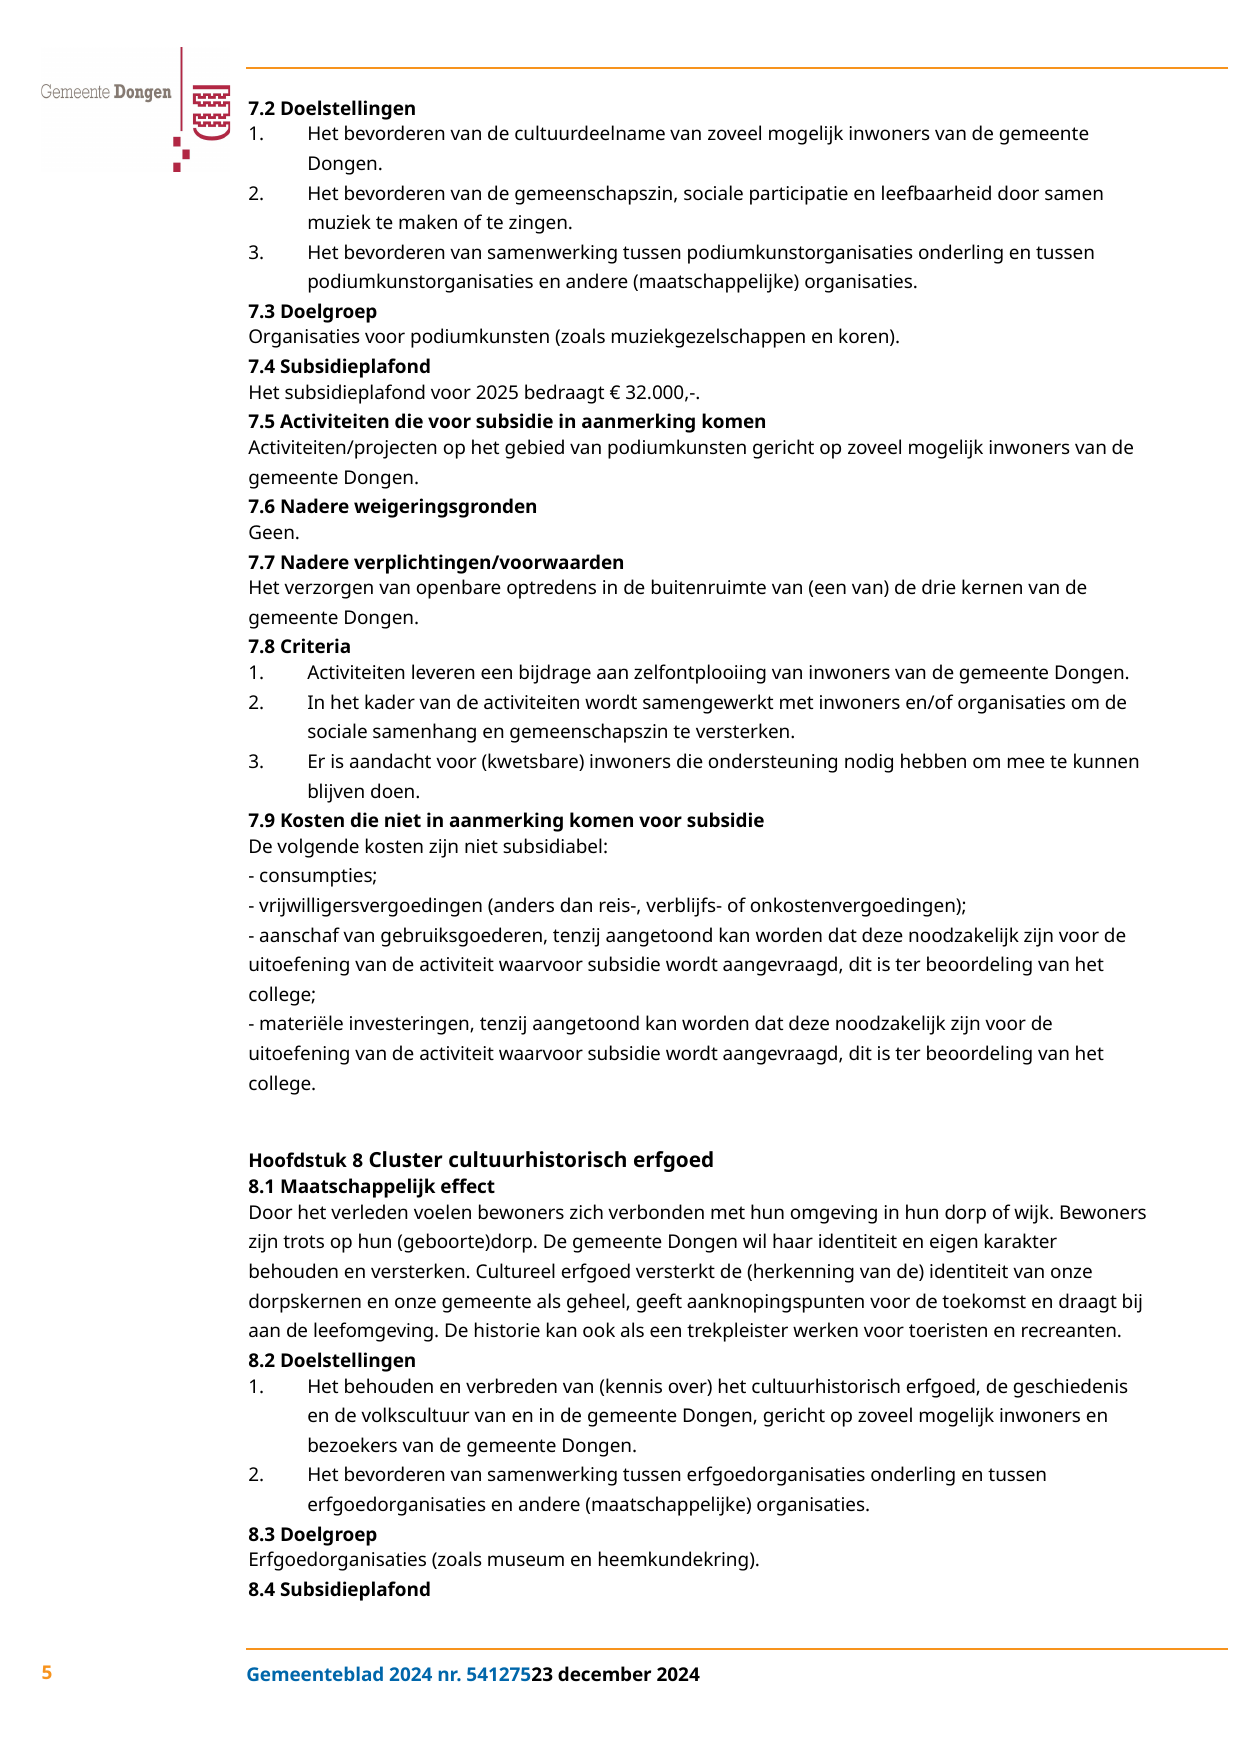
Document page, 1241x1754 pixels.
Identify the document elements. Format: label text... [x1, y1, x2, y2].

text 8.4 Subsidieplafond [248, 1576, 1152, 1602]
text 7.3 Doelgroep [248, 298, 1152, 324]
list Activiteiten leveren een bijdrage aan zelfontplooiing van inwoners van de gemeente Dongen. [248, 659, 1152, 685]
text De volgende kosten zijn niet subsidiabel: [248, 833, 1152, 859]
list Het behouden en verbreden van (kennis over) het cultuurhistorisch erfgoed, de geschiedenis en de volkscultuur van en in de gemeente Dongen, gericht op zoveel mogelijk inwoners en bezoekers van de gemeente Dongen. [248, 1373, 1152, 1458]
text - consumpties; [248, 863, 1152, 888]
text Het verzorgen van openbare optredens in de buitenruimte van (een van) de drie kernen van de gemeente Dongen. [248, 574, 1152, 630]
text Het subsidieplafond voor 2025 bedraagt € 32.000,-. [248, 379, 1152, 405]
list Het bevorderen van samenwerking tussen podiumkunstorganisaties onderling en tussen podiumkunstorganisaties en andere (maatschappelijke) organisaties. [248, 239, 1152, 294]
text Hoofdstuk 8 Cluster cultuurhistorisch erfgoed [248, 1145, 1152, 1173]
text - vrijwilligersvergoedingen (anders dan reis-, verblijfs- of onkostenvergoedingen); [248, 892, 1152, 918]
list Het bevorderen van samenwerking tussen erfgoedorganisaties onderling en tussen erfgoedorganisaties en andere (maatschappelijke) organisaties. [248, 1462, 1152, 1517]
list Het bevorderen van de gemeenschapszin, sociale participatie en leefbaarheid door samen muziek te maken of te zingen. [248, 180, 1152, 235]
text 7.9 Kosten die niet in aanmerking komen voor subsidie [248, 807, 1152, 833]
text 7.2 Doelstellingen [248, 95, 1152, 121]
list In het kader van de activiteiten wordt samengewerkt met inwoners en/of organisaties om de sociale samenhang en gemeenschapszin te versterken. [248, 689, 1152, 744]
text 8.2 Doelstellingen [248, 1347, 1152, 1373]
text Activiteiten/projecten op het gebied van podiumkunsten gericht op zoveel mogelijk inwoners van de gemeente Dongen. [248, 434, 1152, 490]
text 7.4 Subsidieplafond [248, 353, 1152, 379]
text Geen. [248, 519, 1152, 545]
text Door het verleden voelen bewoners zich verbonden met hun omgeving in hun dorp of wijk. Bewoners zijn trots op hun (geboorte)dorp. De gemeente Dongen wil haar identiteit en eigen karakter behouden en versterken. Cultureel erfgoed versterkt de (herkenning van de) identiteit van onze dorpskernen en onze gemeente als geheel, geeft aanknopingspunten voor de toekomst en draagt bij aan de leefomgeving. De historie kan ook als een trekpleister werken voor toeristen en recreanten. [248, 1199, 1152, 1343]
text 8.3 Doelgroep [248, 1521, 1152, 1546]
text Erfgoedorganisaties (zoals museum en heemkundekring). [248, 1546, 1152, 1572]
text 7.7 Nadere verplichtingen/voorwaarden [248, 549, 1152, 574]
text - materiële investeringen, tenzij aangetoond kan worden dat deze noodzakelijk zijn voor de uitoefening van de activiteit waarvoor subsidie wordt aangevraagd, dit is ter beoordeling van het college. [248, 1011, 1152, 1096]
text Organisaties voor podiumkunsten (zoals muziekgezelschappen en koren). [248, 324, 1152, 349]
text 7.6 Nadere weigeringsgronden [248, 493, 1152, 519]
picture [41, 47, 231, 172]
text 7.8 Criteria [248, 634, 1152, 659]
text - aanschaf van gebruiksgoederen, tenzij aangetoond kan worden dat deze noodzakelijk zijn voor de uitoefening van de activiteit waarvoor subsidie wordt aangevraagd, dit is ter beoordeling van het college; [248, 922, 1152, 1007]
list Er is aandacht voor (kwetsbare) inwoners die ondersteuning nodig hebben om mee te kunnen blijven doen. [248, 748, 1152, 803]
list Het bevorderen van de cultuurdeelname van zoveel mogelijk inwoners van de gemeente Dongen. [248, 121, 1152, 176]
text 8.1 Maatschappelijk effect [248, 1173, 1152, 1199]
text 7.5 Activiteiten die voor subsidie in aanmerking komen [248, 409, 1152, 434]
